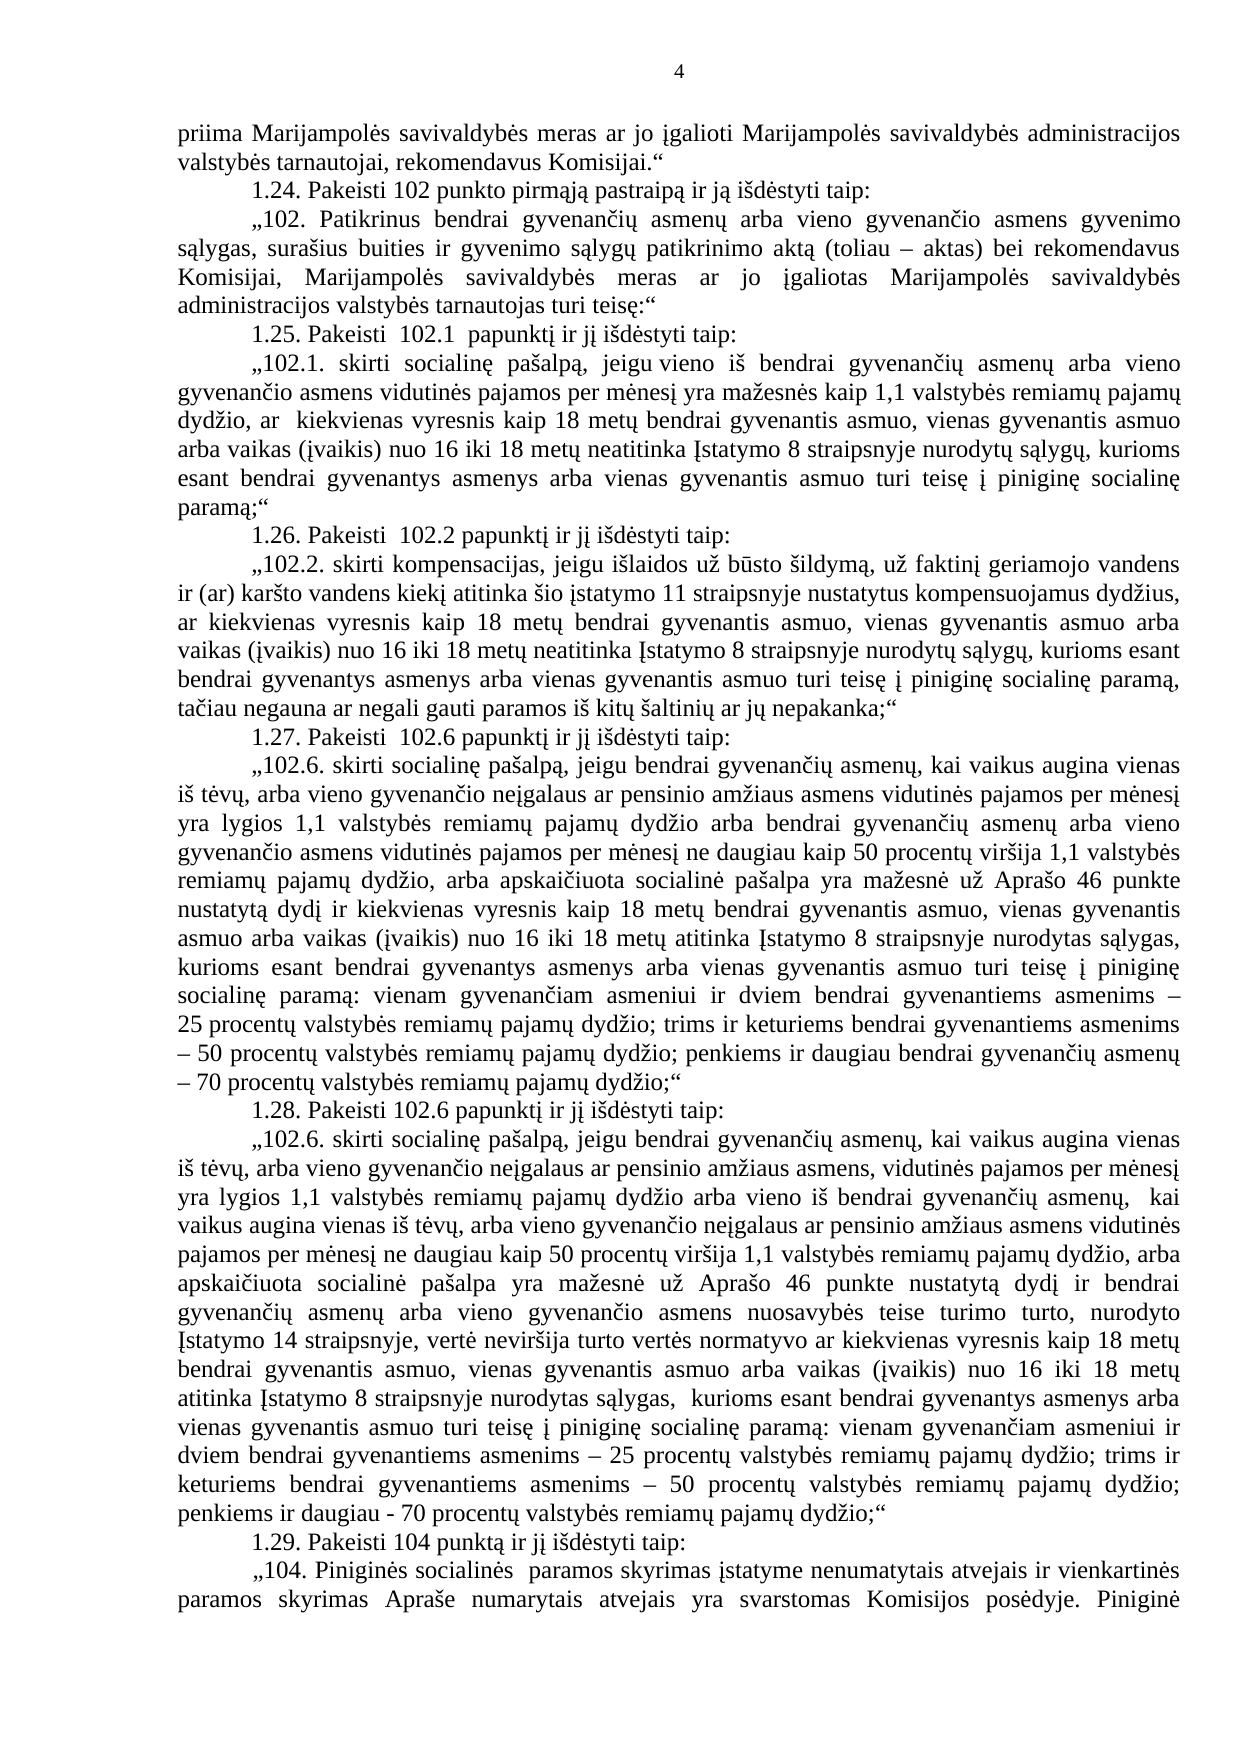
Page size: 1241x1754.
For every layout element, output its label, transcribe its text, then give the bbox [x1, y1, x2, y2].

text 1.28. Pakeisti 102.6 papunktį ir jį išdėstyti taip: [177, 1096, 1181, 1124]
text 1.26. Pakeisti 102.2 papunktį ir jį išdėstyti taip: [177, 521, 1181, 549]
text 1.24. Pakeisti 102 punkto pirmąją pastraipą ir ją išdėstyti taip: [177, 176, 1181, 204]
text „102.6. skirti socialinę pašalpą, jeigu bendrai gyvenančių asmenų, kai vaikus augina vienas iš tėvų, arba vieno gyvenančio neįgalaus ar pensinio amžiaus asmens vidutinės pajamos per mėnesį yra lygios 1,1 valstybės remiamų pajamų dydžio arba bendrai gyvenančių asmenų arba vieno gyvenančio asmens vidutinės pajamos per mėnesį ne daugiau kaip 50 procentų viršija 1,1 valstybės remiamų pajamų dydžio, arba apskaičiuota socialinė pašalpa yra mažesnė už Aprašo 46 punkte nustatytą dydį ir kiekvienas vyresnis kaip 18 metų bendrai gyvenantis asmuo, vienas gyvenantis asmuo arba vaikas (įvaikis) nuo 16 iki 18 metų atitinka Įstatymo 8 straipsnyje nurodytas sąlygas, kurioms esant bendrai gyvenantys asmenys arba vienas gyvenantis asmuo turi teisę į piniginę socialinę paramą: vienam gyvenančiam asmeniui ir dviem bendrai gyvenantiems asmenims – 25 procentų valstybės remiamų pajamų dydžio; trims ir keturiems bendrai gyvenantiems asmenims – 50 procentų valstybės remiamų pajamų dydžio; penkiems ir daugiau bendrai gyvenančių asmenų – 70 procentų valstybės remiamų pajamų dydžio;“ [177, 751, 1181, 1096]
text „102.2. skirti kompensacijas, jeigu išlaidos už būsto šildymą, už faktinį geriamojo vandens ir (ar) karšto vandens kiekį atitinka šio įstatymo 11 straipsnyje nustatytus kompensuojamus dydžius, ar kiekvienas vyresnis kaip 18 metų bendrai gyvenantis asmuo, vienas gyvenantis asmuo arba vaikas (įvaikis) nuo 16 iki 18 metų neatitinka Įstatymo 8 straipsnyje nurodytų sąlygų, kurioms esant bendrai gyvenantys asmenys arba vienas gyvenantis asmuo turi teisę į piniginę socialinę paramą, tačiau negauna ar negali gauti paramos iš kitų šaltinių ar jų nepakanka;“ [177, 549, 1181, 722]
text „102. Patikrinus bendrai gyvenančių asmenų arba vieno gyvenančio asmens gyvenimo sąlygas, surašius buities ir gyvenimo sąlygų patikrinimo aktą (toliau – aktas) bei rekomendavus Komisijai, Marijampolės savivaldybės meras ar jo įgaliotas Marijampolės savivaldybės administracijos valstybės tarnautojas turi teisę:“ [177, 204, 1181, 319]
text 1.25. Pakeisti 102.1 papunktį ir jį išdėstyti taip: [177, 319, 1181, 348]
text 1.27. Pakeisti 102.6 papunktį ir jį išdėstyti taip: [177, 722, 1181, 751]
text priima Marijampolės savivaldybės meras ar jo įgalioti Marijampolės savivaldybės administracijos valstybės tarnautojai, rekomendavus Komisijai.“ [177, 118, 1181, 176]
text „102.6. skirti socialinę pašalpą, jeigu bendrai gyvenančių asmenų, kai vaikus augina vienas iš tėvų, arba vieno gyvenančio neįgalaus ar pensinio amžiaus asmens, vidutinės pajamos per mėnesį yra lygios 1,1 valstybės remiamų pajamų dydžio arba vieno iš bendrai gyvenančių asmenų, kai vaikus augina vienas iš tėvų, arba vieno gyvenančio neįgalaus ar pensinio amžiaus asmens vidutinės pajamos per mėnesį ne daugiau kaip 50 procentų viršija 1,1 valstybės remiamų pajamų dydžio, arba apskaičiuota socialinė pašalpa yra mažesnė už Aprašo 46 punkte nustatytą dydį ir bendrai gyvenančių asmenų arba vieno gyvenančio asmens nuosavybės teise turimo turto, nurodyto Įstatymo 14 straipsnyje, vertė neviršija turto vertės normatyvo ar kiekvienas vyresnis kaip 18 metų bendrai gyvenantis asmuo, vienas gyvenantis asmuo arba vaikas (įvaikis) nuo 16 iki 18 metų atitinka Įstatymo 8 straipsnyje nurodytas sąlygas, kurioms esant bendrai gyvenantys asmenys arba vienas gyvenantis asmuo turi teisę į piniginę socialinę paramą: vienam gyvenančiam asmeniui ir dviem bendrai gyvenantiems asmenims – 25 procentų valstybės remiamų pajamų dydžio; trims ir keturiems bendrai gyvenantiems asmenims – 50 procentų valstybės remiamų pajamų dydžio; penkiems ir daugiau - 70 procentų valstybės remiamų pajamų dydžio;“ [177, 1124, 1181, 1527]
text „102.1. skirti socialinę pašalpą, jeigu vieno iš bendrai gyvenančių asmenų arba vieno gyvenančio asmens vidutinės pajamos per mėnesį yra mažesnės kaip 1,1 valstybės remiamų pajamų dydžio, ar kiekvienas vyresnis kaip 18 metų bendrai gyvenantis asmuo, vienas gyvenantis asmuo arba vaikas (įvaikis) nuo 16 iki 18 metų neatitinka Įstatymo 8 straipsnyje nurodytų sąlygų, kurioms esant bendrai gyvenantys asmenys arba vienas gyvenantis asmuo turi teisę į piniginę socialinę paramą;“ [177, 348, 1181, 521]
text 1.29. Pakeisti 104 punktą ir jį išdėstyti taip: [177, 1527, 1181, 1556]
text „104. Piniginės socialinės paramos skyrimas įstatyme nenumatytais atvejais ir vienkartinės paramos skyrimas Apraše numarytais atvejais yra svarstomas Komisijos posėdyje. Piniginė [177, 1556, 1181, 1613]
